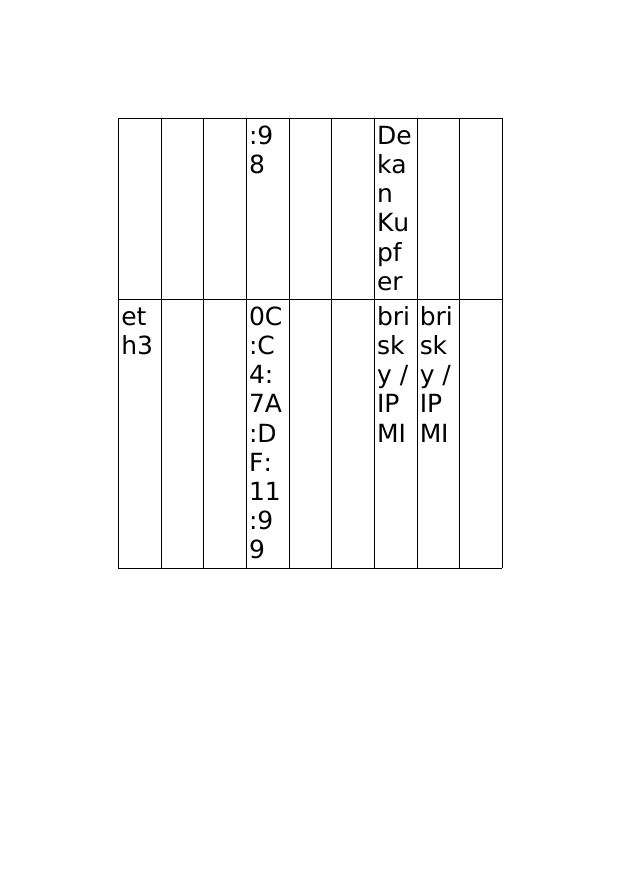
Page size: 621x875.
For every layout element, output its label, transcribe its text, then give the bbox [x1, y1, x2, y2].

table_cell [418, 119, 459, 299]
table_cell Dekan Kupfer [375, 119, 417, 299]
table_cell [119, 119, 161, 299]
table_cell brisky / IPMI [375, 300, 417, 567]
table_cell [162, 300, 203, 567]
table_cell [290, 119, 331, 299]
table_cell [204, 300, 246, 567]
table_cell [332, 119, 374, 299]
table_cell [290, 300, 331, 567]
table_cell eth3 [119, 300, 161, 567]
table_cell brisky / IPMI [418, 300, 459, 567]
table_cell [204, 119, 246, 299]
table_cell [460, 119, 502, 299]
table_cell :98 [247, 119, 289, 299]
table_cell 0C:C4:7A:DF:11:99 [247, 300, 289, 567]
table_cell [162, 119, 203, 299]
table_cell [332, 300, 374, 567]
table_cell [460, 300, 502, 567]
